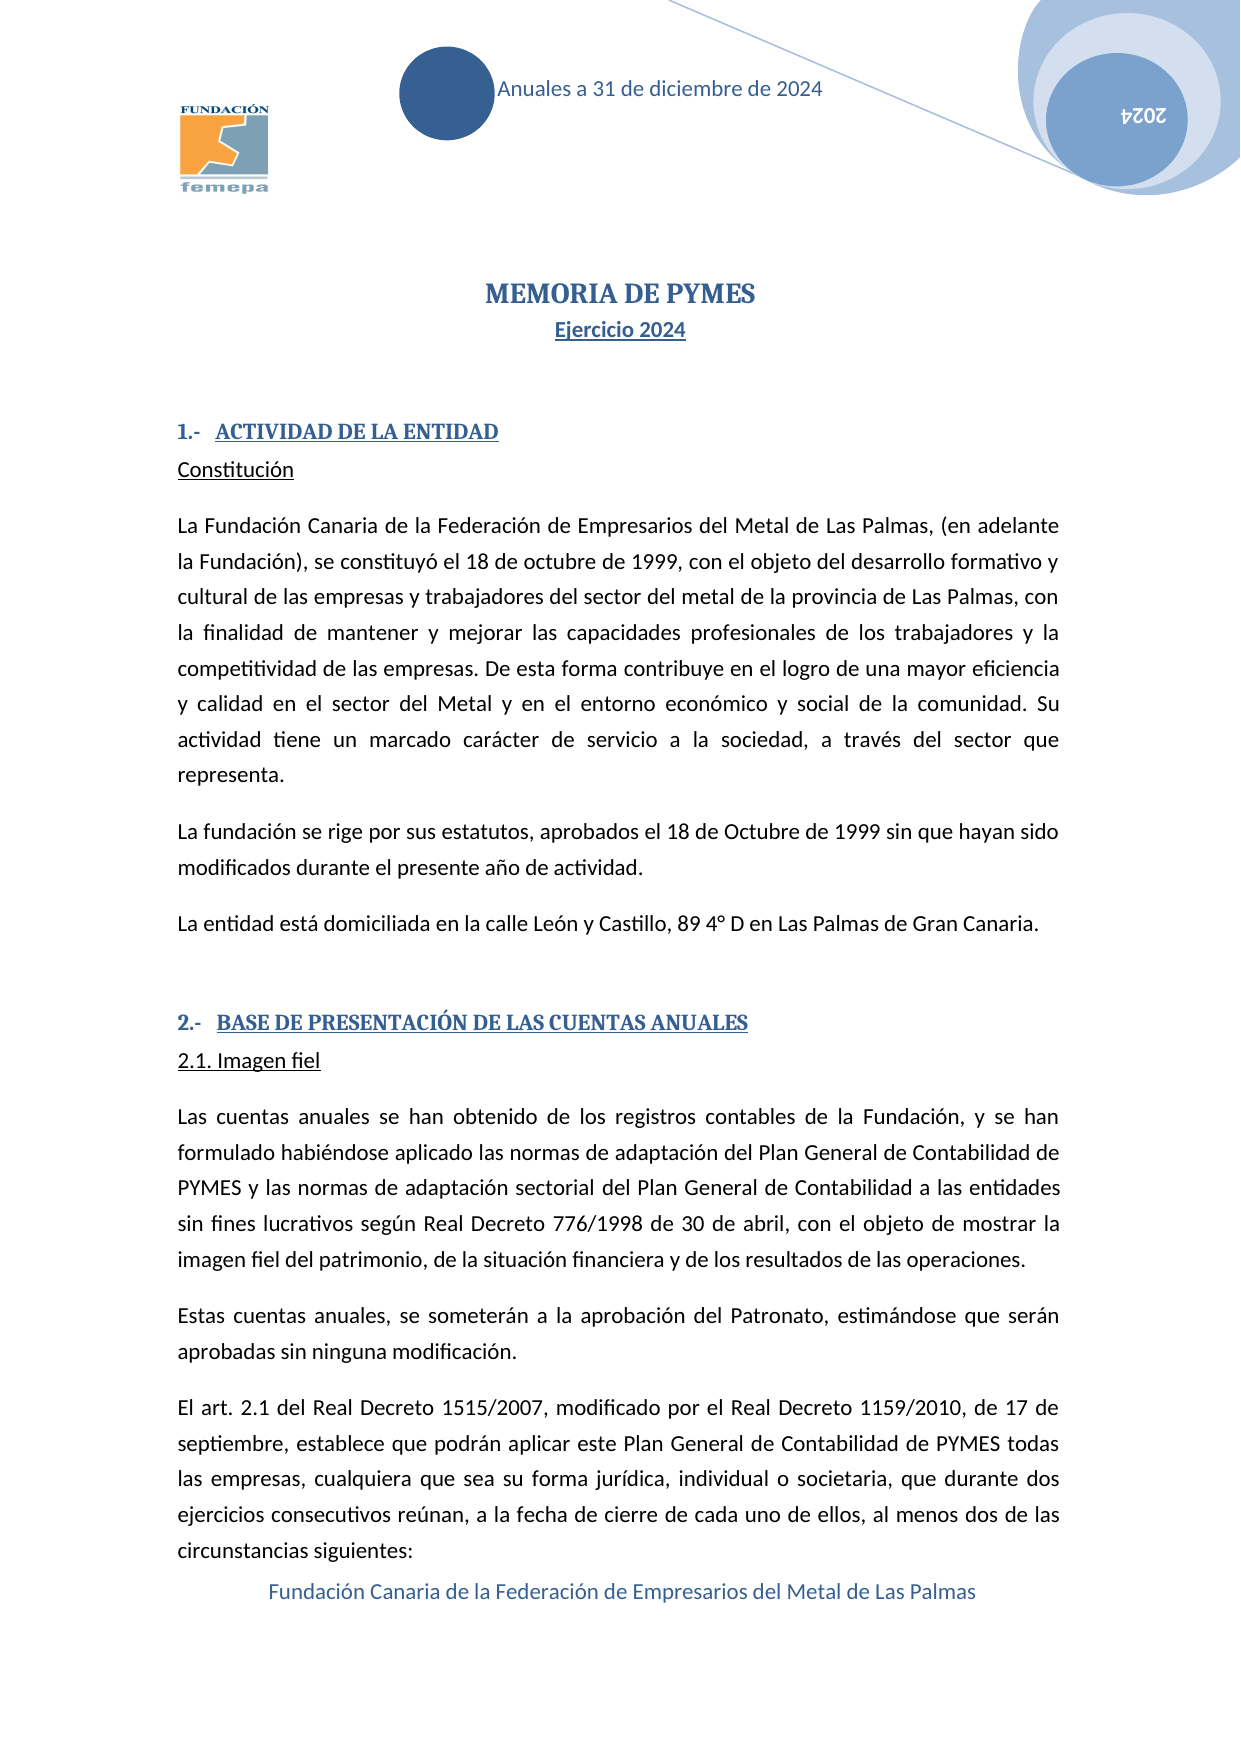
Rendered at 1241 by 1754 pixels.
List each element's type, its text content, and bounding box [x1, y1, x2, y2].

text La Fundación Canaria de la Federación de Empresarios del Metal de Las Palmas, (en adelante la Fundación), se constituyó el 18 de octubre de 1999, con el objeto del desarrollo formativo y cultural de las empresas y trabajadores del sector del metal de la provincia de Las Palmas, con la finalidad de mantener y mejorar las capacidades profesionales de los trabajadores y la competitividad de las empresas. De esta forma contribuye en el logro de una mayor eficiencia y calidad en el sector del Metal y en el entorno económico y social de la comunidad. Su actividad tiene un marcado carácter de servicio a la sociedad, a través del sector que representa. [177, 505, 1061, 790]
text La entidad está domiciliada en la calle León y Castillo, 89 4° D en Las Palmas de Gran Canaria. [177, 903, 1061, 939]
subtitle 2.- BASE DE PRESENTACIÓN DE LAS CUENTAS ANUALES [177, 1009, 1063, 1036]
text Las cuentas anuales se han obtenido de los registros contables de la Fundación, y se han formulado habiéndose aplicado las normas de adaptación del Plan General de Contabilidad de PYMES y las normas de adaptación sectorial del Plan General de Contabilidad a las entidades sin fines lucrativos según Real Decreto 776/1998 de 30 de abril, con el objeto de mostrar la imagen fiel del patrimonio, de la situación financiera y de los resultados de las operaciones. [177, 1096, 1061, 1274]
text Constitución [177, 449, 1061, 484]
text La fundación se rige por sus estatutos, aprobados el 18 de Octubre de 1999 sin que hayan sido modificados durante el presente año de actividad. [177, 811, 1061, 882]
text Estas cuentas anuales, se someterán a la aprobación del Patronato, estimándose que serán aprobadas sin ninguna modificación. [177, 1295, 1061, 1366]
text 2.1. Imagen fiel [177, 1040, 1061, 1075]
text El art. 2.1 del Real Decreto 1515/2007, modificado por el Real Decreto 1159/2010, de 17 de septiembre, establece que podrán aplicar este Plan General de Contabilidad de PYMES todas las empresas, cualquiera que sea su forma jurídica, individual o societaria, que durante dos ejercicios consecutivos reúnan, a la fecha de cierre de cada uno de ellos, al menos dos de las circunstancias siguientes: [177, 1387, 1061, 1565]
subtitle 1.- ACTIVIDAD DE LA ENTIDAD [177, 418, 1063, 445]
text Ejercicio 2024 [177, 315, 1063, 343]
subtitle MEMORIA DE PYMES [177, 277, 1063, 310]
